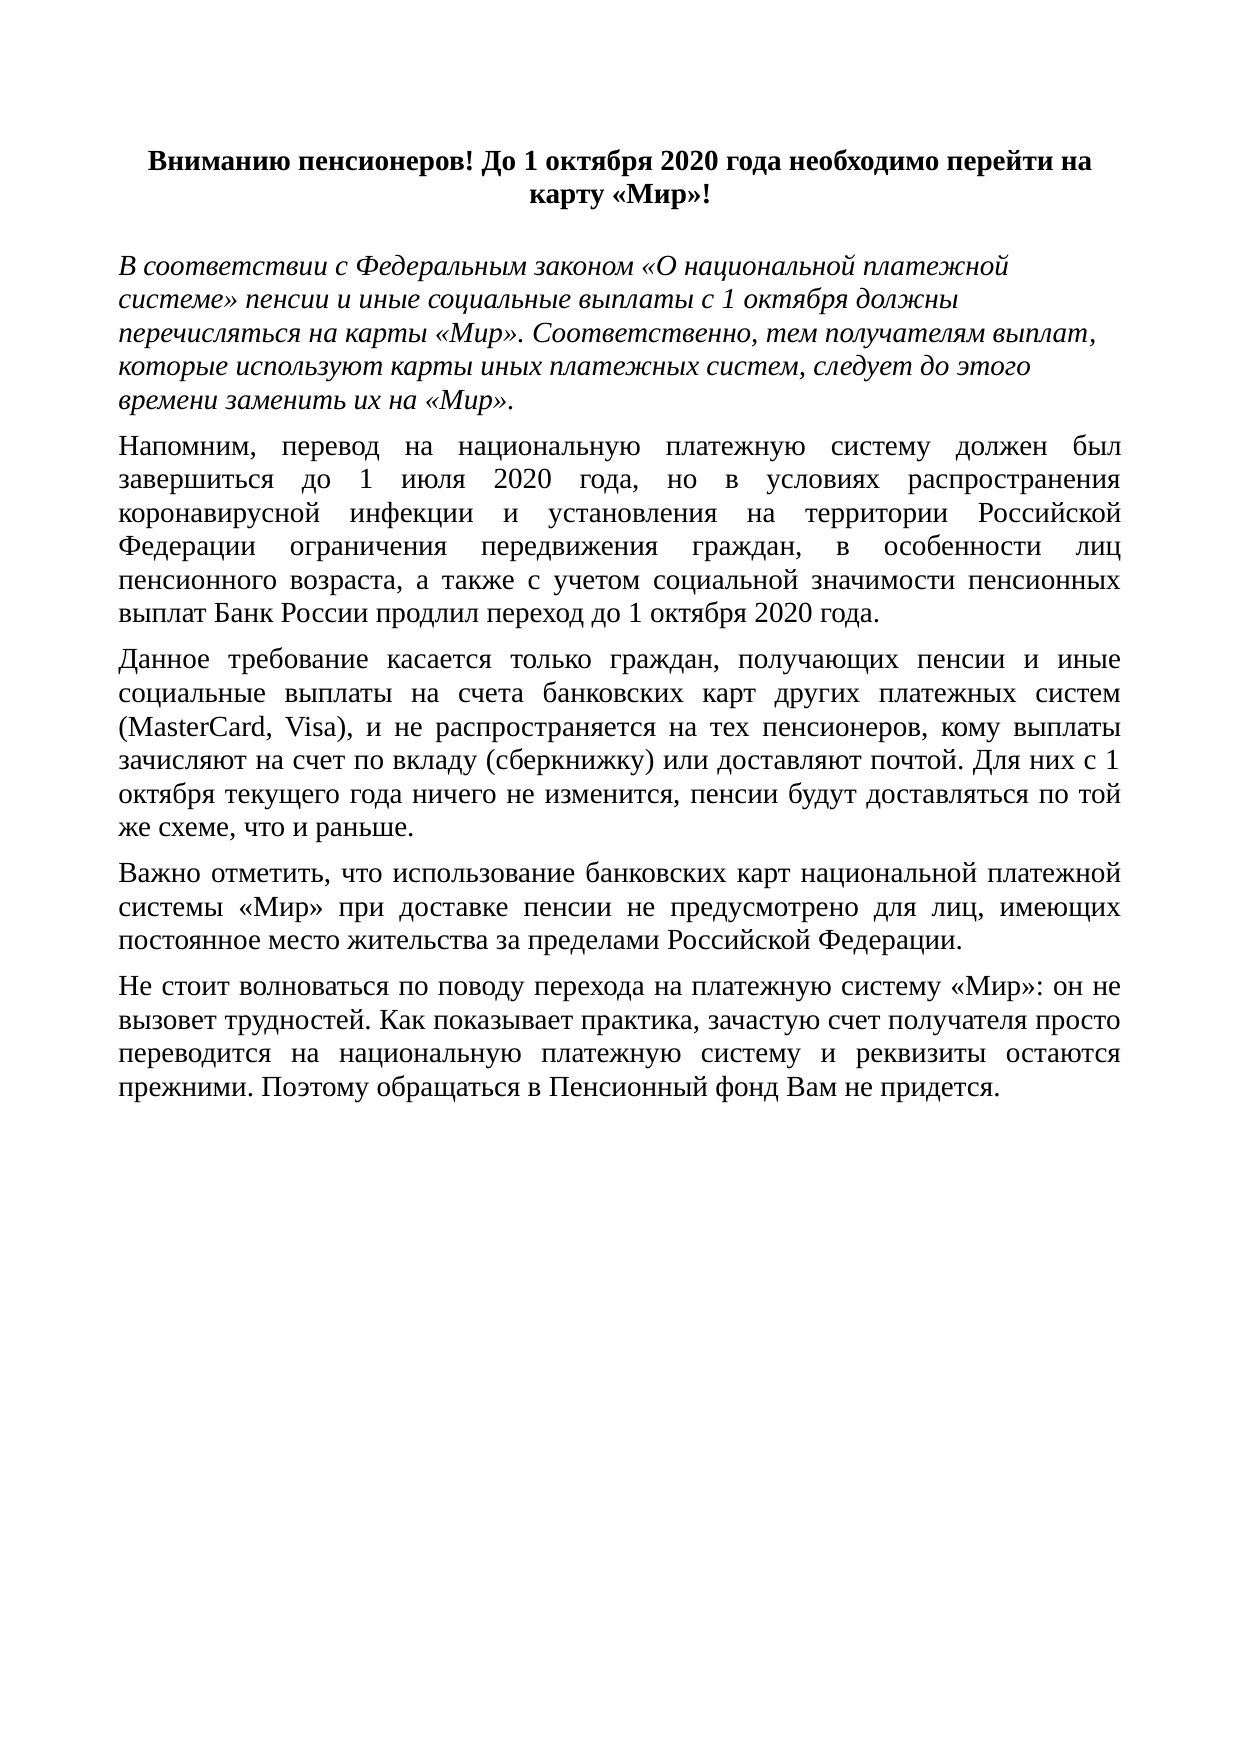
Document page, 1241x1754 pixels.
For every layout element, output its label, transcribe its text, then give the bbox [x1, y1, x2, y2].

text В соответствии с Федеральным законом «О национальной платежной системе» пенсии и иные социальные выплаты с 1 октября должны перечисляться на карты «Мир». Соответственно, тем получателям выплат, которые используют карты иных платежных систем, следует до этого времени заменить их на «Мир». [118, 248, 1122, 415]
subtitle Вниманию пенсионеров! До 1 октября 2020 года необходимо перейти на карту «Мир»! [118, 143, 1122, 210]
text Напомним, перевод на национальную платежную систему должен был завершиться до 1 июля 2020 года, но в условиях распространения коронавирусной инфекции и установления на территории Российской Федерации ограничения передвижения граждан, в особенности лиц пенсионного возраста, а также с учетом социальной значимости пенсионных выплат Банк России продлил переход до 1 октября 2020 года. [118, 428, 1122, 629]
text Важно отметить, что использование банковских карт национальной платежной системы «Мир» при доставке пенсии не предусмотрено для лиц, имеющих постоянное место жительства за пределами Российской Федерации. [118, 855, 1122, 956]
text Не стоит волноваться по поводу перехода на платежную систему «Мир»: он не вызовет трудностей. Как показывает практика, зачастую счет получателя просто переводится на национальную платежную систему и реквизиты остаются прежними. Поэтому обращаться в Пенсионный фонд Вам не придется. [118, 968, 1122, 1103]
text Данное требование касается только граждан, получающих пенсии и иные социальные выплаты на счета банковских карт других платежных систем (MasterCard, Visa), и не распространяется на тех пенсионеров, кому выплаты зачисляют на счет по вкладу (сберкнижку) или доставляют почтой. Для них с 1 октября текущего года ничего не изменится, пенсии будут доставляться по той же схеме, что и раньше. [118, 642, 1122, 843]
